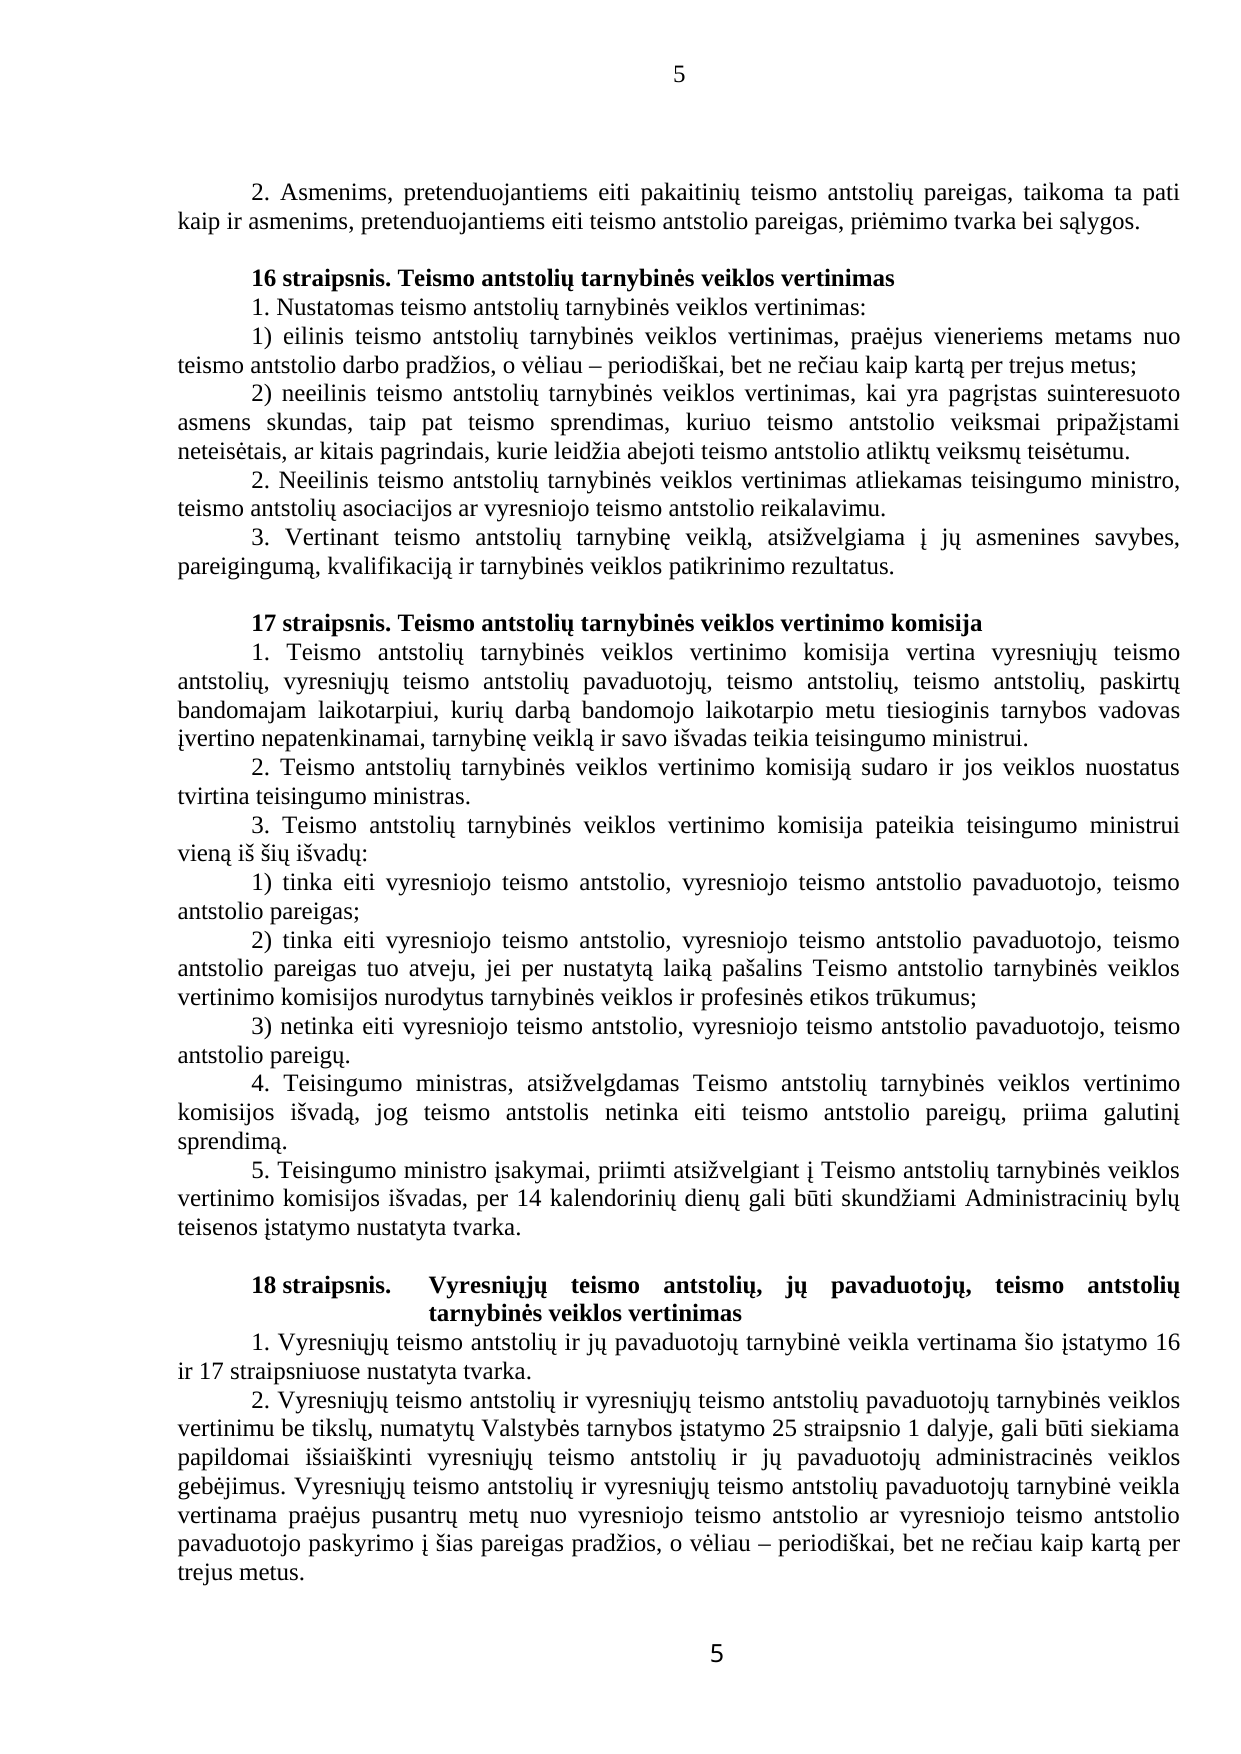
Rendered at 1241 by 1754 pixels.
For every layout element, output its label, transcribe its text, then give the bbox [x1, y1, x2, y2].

text 3. Vertinant teismo antstolių tarnybinę veiklą, atsižvelgiama į jų asmenines savybes, pareigingumą, kvalifikaciją ir tarnybinės veiklos patikrinimo rezultatus. [177, 522, 1181, 580]
text 2. Asmenims, pretenduojantiems eiti pakaitinių teismo antstolių pareigas, taikoma ta pati kaip ir asmenims, pretenduojantiems eiti teismo antstolio pareigas, priėmimo tvarka bei sąlygos. [177, 177, 1181, 235]
text 2. Neeilinis teismo antstolių tarnybinės veiklos vertinimas atliekamas teisingumo ministro, teismo antstolių asociacijos ar vyresniojo teismo antstolio reikalavimu. [177, 465, 1181, 522]
text 2) tinka eiti vyresniojo teismo antstolio, vyresniojo teismo antstolio pavaduotojo, teismo antstolio pareigas tuo atveju, jei per nustatytą laiką pašalins Teismo antstolio tarnybinės veiklos vertinimo komisijos nurodytus tarnybinės veiklos ir profesinės etikos trūkumus; [177, 925, 1181, 1011]
text 16 straipsnis. Teismo antstolių tarnybinės veiklos vertinimas [177, 263, 1181, 292]
text 4. Teisingumo ministras, atsižvelgdamas Teismo antstolių tarnybinės veiklos vertinimo komisijos išvadą, jog teismo antstolis netinka eiti teismo antstolio pareigų, priima galutinį sprendimą. [177, 1068, 1181, 1155]
text 1) eilinis teismo antstolių tarnybinės veiklos vertinimas, praėjus vieneriems metams nuo teismo antstolio darbo pradžios, o vėliau – periodiškai, bet ne rečiau kaip kartą per trejus metus; [177, 321, 1181, 378]
text 1. Nustatomas teismo antstolių tarnybinės veiklos vertinimas: [177, 292, 1181, 321]
text 1) tinka eiti vyresniojo teismo antstolio, vyresniojo teismo antstolio pavaduotojo, teismo antstolio pareigas; [177, 867, 1181, 925]
text 3. Teismo antstolių tarnybinės veiklos vertinimo komisija pateikia teisingumo ministrui vieną iš šių išvadų: [177, 810, 1181, 867]
text 2) neeilinis teismo antstolių tarnybinės veiklos vertinimas, kai yra pagrįstas suinteresuoto asmens skundas, taip pat teismo sprendimas, kuriuo teismo antstolio veiksmai pripažįstami neteisėtais, ar kitais pagrindais, kurie leidžia abejoti teismo antstolio atliktų veiksmų teisėtumu. [177, 378, 1181, 465]
text 17 straipsnis. Teismo antstolių tarnybinės veiklos vertinimo komisija [177, 608, 1181, 637]
text 18 straipsnis. Vyresniųjų teismo antstolių, jų pavaduotojų, teismo antstolių tarnybinės veiklos vertinimas [251, 1270, 1181, 1327]
text 2. Vyresniųjų teismo antstolių ir vyresniųjų teismo antstolių pavaduotojų tarnybinės veiklos vertinimu be tikslų, numatytų Valstybės tarnybos įstatymo 25 straipsnio 1 dalyje, gali būti siekiama papildomai išsiaiškinti vyresniųjų teismo antstolių ir jų pavaduotojų administracinės veiklos gebėjimus. Vyresniųjų teismo antstolių ir vyresniųjų teismo antstolių pavaduotojų tarnybinė veikla vertinama praėjus pusantrų metų nuo vyresniojo teismo antstolio ar vyresniojo teismo antstolio pavaduotojo paskyrimo į šias pareigas pradžios, o vėliau – periodiškai, bet ne rečiau kaip kartą per trejus metus. [177, 1385, 1181, 1586]
text 1. Teismo antstolių tarnybinės veiklos vertinimo komisija vertina vyresniųjų teismo antstolių, vyresniųjų teismo antstolių pavaduotojų, teismo antstolių, teismo antstolių, paskirtų bandomajam laikotarpiui, kurių darbą bandomojo laikotarpio metu tiesioginis tarnybos vadovas įvertino nepatenkinamai, tarnybinę veiklą ir savo išvadas teikia teisingumo ministrui. [177, 637, 1181, 752]
text 5. Teisingumo ministro įsakymai, priimti atsižvelgiant į Teismo antstolių tarnybinės veiklos vertinimo komisijos išvadas, per 14 kalendorinių dienų gali būti skundžiami Administracinių bylų teisenos įstatymo nustatyta tvarka. [177, 1155, 1181, 1241]
text 1. Vyresniųjų teismo antstolių ir jų pavaduotojų tarnybinė veikla vertinama šio įstatymo 16 ir 17 straipsniuose nustatyta tvarka. [177, 1327, 1181, 1385]
text 3) netinka eiti vyresniojo teismo antstolio, vyresniojo teismo antstolio pavaduotojo, teismo antstolio pareigų. [177, 1011, 1181, 1068]
text 2. Teismo antstolių tarnybinės veiklos vertinimo komisiją sudaro ir jos veiklos nuostatus tvirtina teisingumo ministras. [177, 752, 1181, 810]
